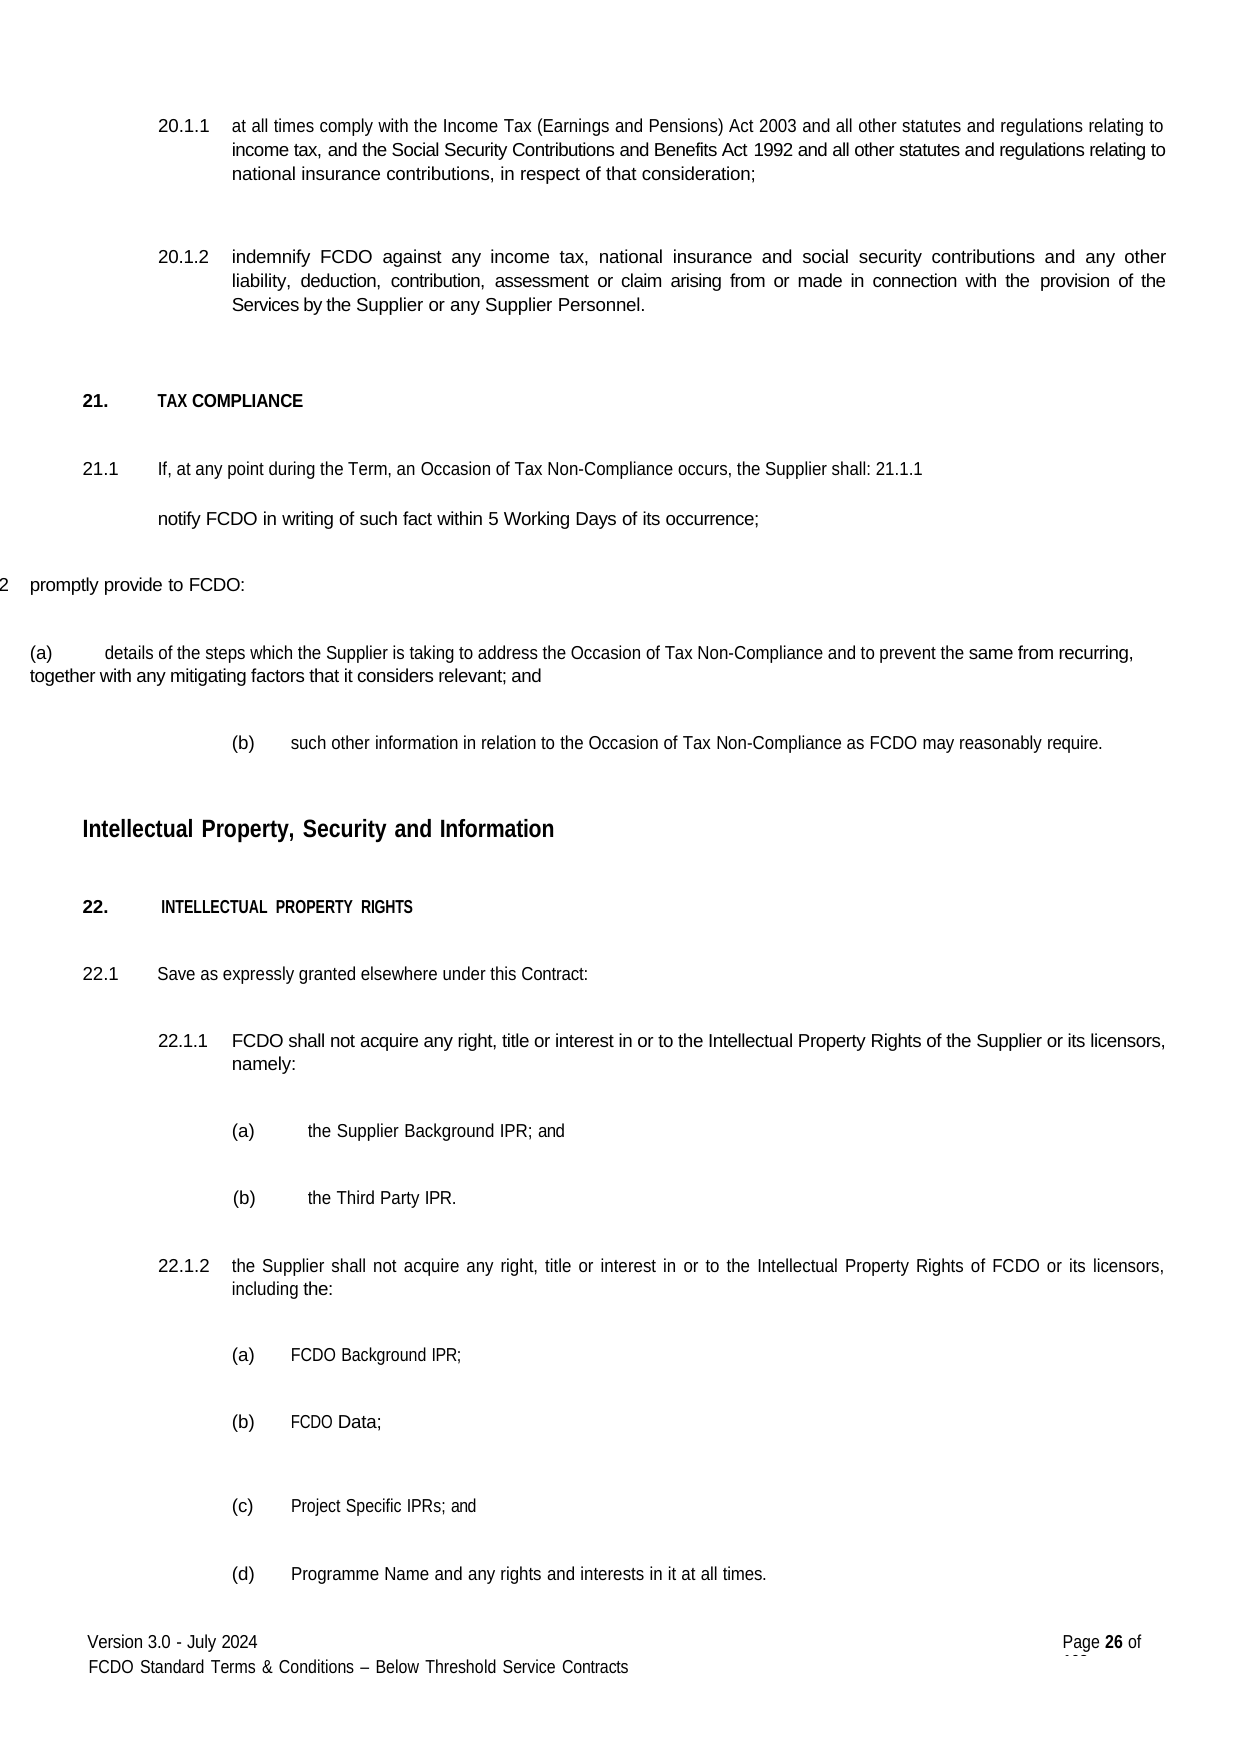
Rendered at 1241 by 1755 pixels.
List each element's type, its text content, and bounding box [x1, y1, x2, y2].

subtitle INTELLECTUAL PROPERTY RIGHTS [82, 896, 1196, 917]
list If, at any point during the Term, an Occasion of Tax Non-Compliance occurs, the Supplier shall: 21.1.1 notify FCDO in writing of such fact within 5 Working Days of its occurrence; [82, 457, 929, 529]
list Programme Name and any rights and interests in it at all times. [232, 1563, 1196, 1584]
list at all times comply with the Income Tax (Earnings and Pensions) Act 2003 and all other statutes and regulations relating to income tax, and the Social Security Contributions and Benefits Act 1992 and all other statutes and regulations relating to national insurance contributions, in respect of that consideration; [158, 115, 1166, 184]
list Project Specific IPRs; and [232, 1495, 1196, 1517]
list details of the steps which the Supplier is taking to address the Occasion of Tax Non-Compliance and to prevent the same from recurring, together with any mitigating factors that it considers relevant; and [29, 642, 1166, 686]
list promptly provide to FCDO: [0, 574, 1196, 596]
list FCDO Data; [232, 1411, 1196, 1433]
list the Supplier Background IPR; and [232, 1120, 1196, 1142]
list FCDO Background IPR; [232, 1344, 1196, 1365]
list FCDO shall not acquire any right, title or interest in or to the Intellectual Property Rights of the Supplier or its licensors, namely: [158, 1030, 1166, 1074]
list indemnify FCDO against any income tax, national insurance and social security contributions and any other liability, deduction, contribution, assessment or claim arising from or made in connection with the provision of the Services by the Supplier or any Supplier Personnel. [158, 246, 1166, 315]
subtitle TAX COMPLIANCE [82, 390, 1196, 412]
list Save as expressly granted elsewhere under this Contract: [82, 963, 1196, 984]
list the Supplier shall not acquire any right, title or interest in or to the Intellectual Property Rights of FCDO or its licensors, including the: [158, 1254, 1166, 1299]
list such other information in relation to the Occasion of Tax Non-Compliance as FCDO may reasonably require. [232, 732, 1196, 753]
list the Third Party IPR. [233, 1187, 1196, 1209]
subtitle Intellectual Property, Security and Information [82, 814, 1196, 843]
